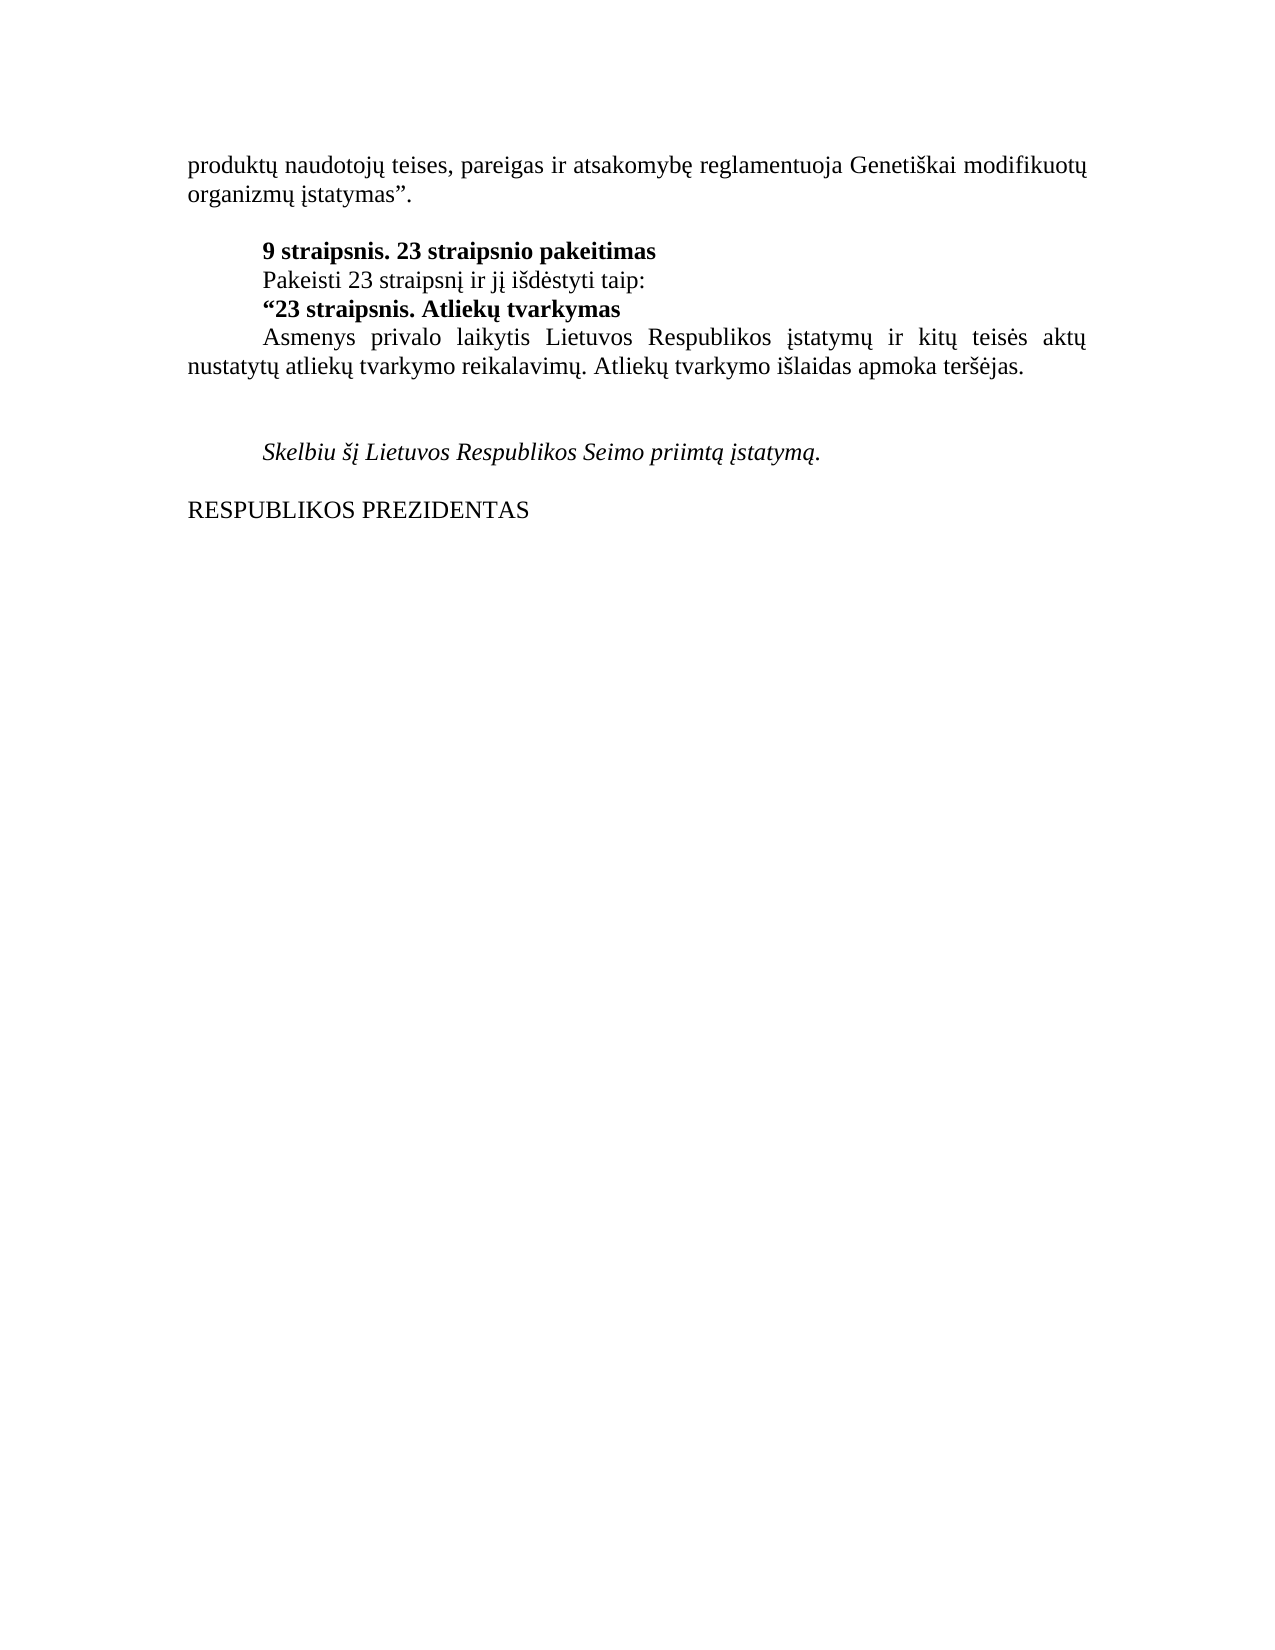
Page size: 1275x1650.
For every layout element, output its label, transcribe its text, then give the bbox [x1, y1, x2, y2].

text “23 straipsnis. Atliekų tvarkymas [187, 294, 1087, 322]
text Pakeisti 23 straipsnį ir jį išdėstyti taip: [187, 265, 1087, 294]
text 9 straipsnis. 23 straipsnio pakeitimas [187, 236, 1087, 265]
text Skelbiu šį Lietuvos Respublikos Seimo priimtą įstatymą. [187, 437, 1087, 466]
text Asmenys privalo laikytis Lietuvos Respublikos įstatymų ir kitų teisės aktų nustatytų atliekų tvarkymo reikalavimų. Atliekų tvarkymo išlaidas apmoka teršėjas. [187, 322, 1087, 380]
text RESPUBLIKOS PREZIDENTAS [187, 495, 1087, 524]
text produktų naudotojų teises, pareigas ir atsakomybę reglamentuoja Genetiškai modifikuotų organizmų įstatymas”. [187, 150, 1087, 207]
